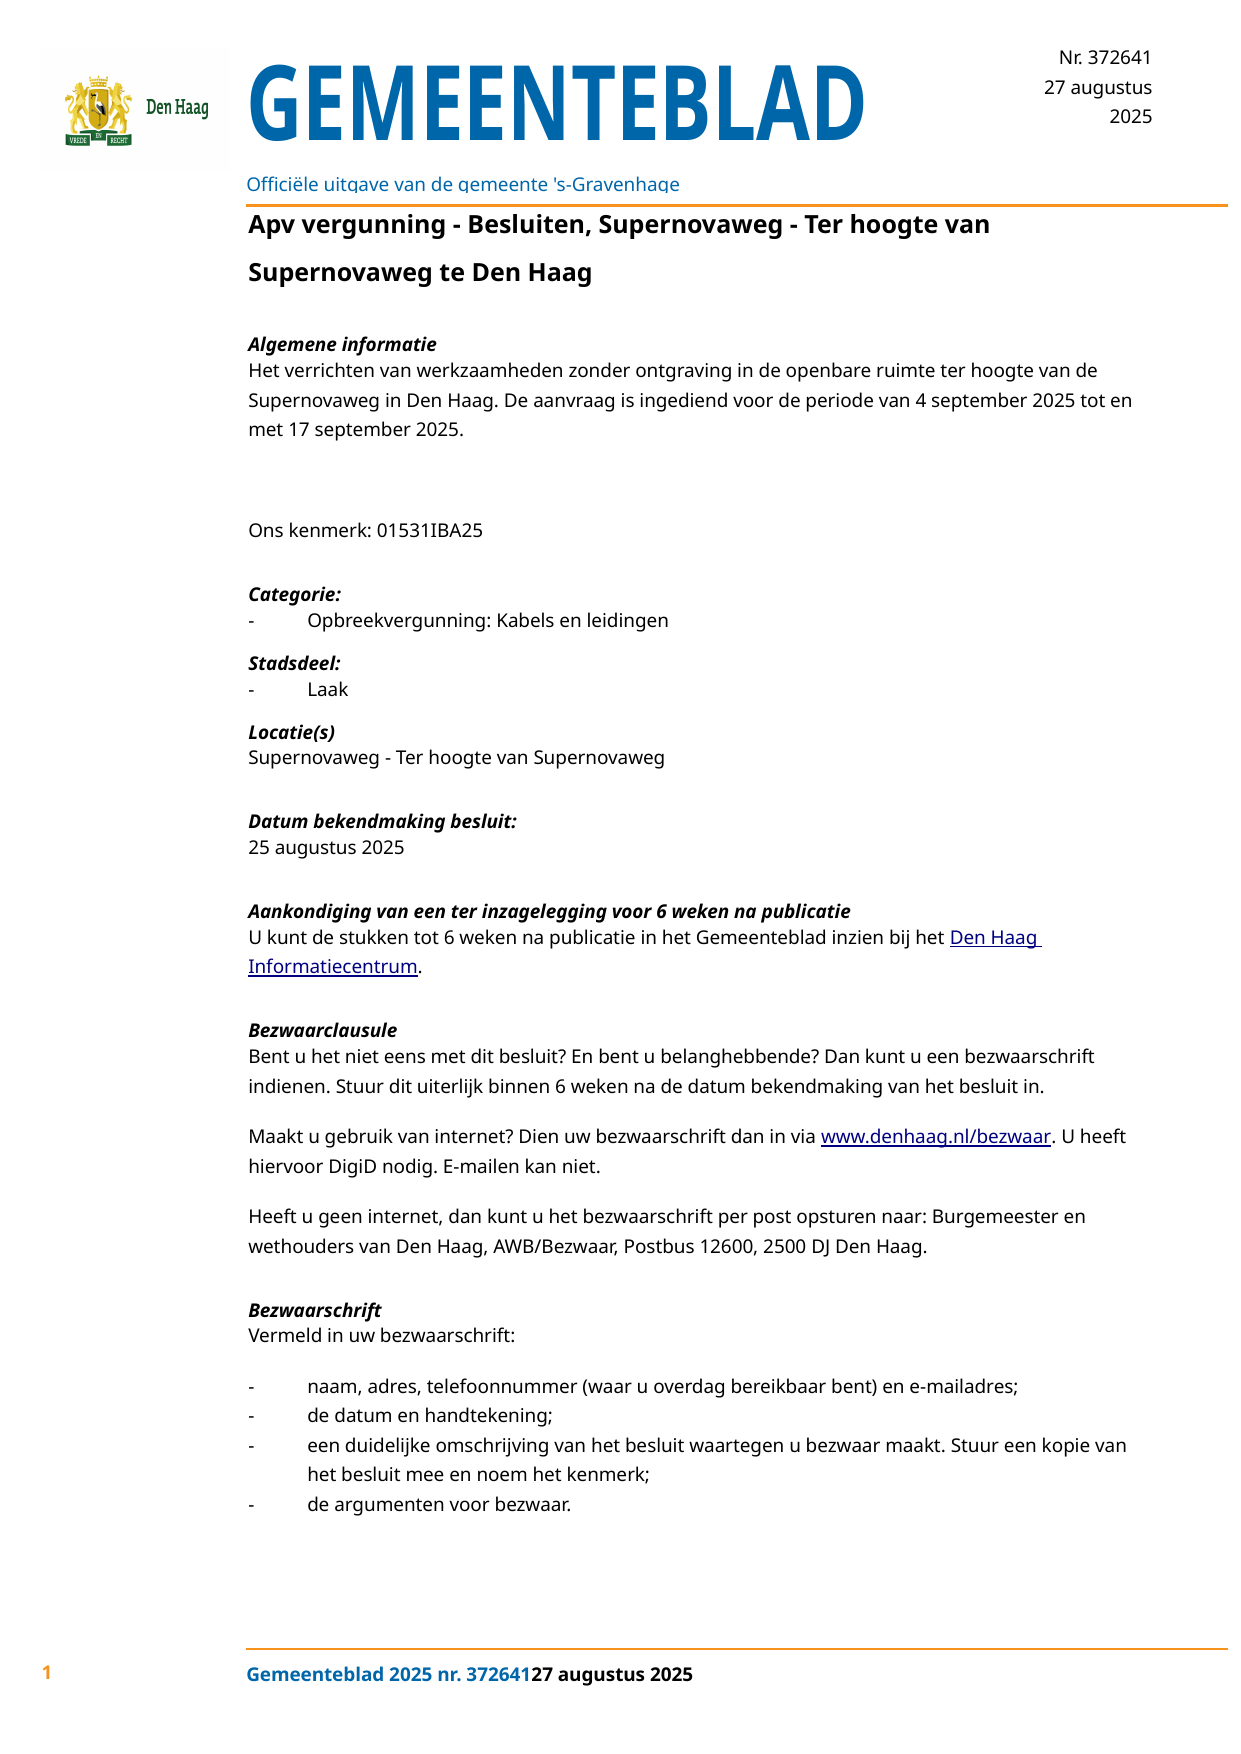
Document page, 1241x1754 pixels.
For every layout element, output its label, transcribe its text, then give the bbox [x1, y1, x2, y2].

text Maakt u gebruik van internet? Dien uw bezwaarschrift dan in via www.denhaag.nl/bezwaar. U heeft hiervoor DigiD nodig. E-mailen kan niet. [248, 1123, 1152, 1178]
text Vermeld in uw bezwaarschrift: [248, 1322, 1152, 1348]
text U kunt de stukken tot 6 weken na publicatie in het Gemeenteblad inzien bij het Den Haag Informatiecentrum. [248, 924, 1152, 979]
list Opbreekvergunning: Kabels en leidingen [248, 607, 1152, 633]
text Het verrichten van werkzaamheden zonder ontgraving in de openbare ruimte ter hoogte van de Supernovaweg in Den Haag. De aanvraag is ingediend voor de periode van 4 september 2025 tot en met 17 september 2025. [248, 357, 1152, 442]
text Datum bekendmaking besluit: [248, 808, 1152, 834]
text Algemene informatie [248, 331, 1152, 357]
text Heeft u geen internet, dan kunt u het bezwaarschrift per post opsturen naar: Burgemeester en wethouders van Den Haag, AWB/Bezwaar, Postbus 12600, 2500 DJ Den Haag. [248, 1203, 1152, 1258]
list de datum en handtekening; [248, 1402, 1152, 1428]
list naam, adres, telefoonnummer (waar u overdag bereikbaar bent) en e-mailadres; [248, 1373, 1152, 1399]
text 25 augustus 2025 [248, 834, 1152, 860]
text Supernovaweg - Ter hoogte van Supernovaweg [248, 744, 1152, 770]
text Bent u het niet eens met dit besluit? En bent u belanghebbende? Dan kunt u een bezwaarschrift indienen. Stuur dit uiterlijk binnen 6 weken na de datum bekendmaking van het besluit in. [248, 1043, 1152, 1098]
list een duidelijke omschrijving van het besluit waartegen u bezwaar maakt. Stuur een kopie van het besluit mee en noem het kenmerk; [248, 1432, 1152, 1487]
text Ons kenmerk: 01531IBA25 [248, 517, 1152, 543]
picture [41, 47, 231, 172]
text Stadsdeel: [248, 650, 1152, 676]
text Categorie: [248, 581, 1152, 607]
text Aankondiging van een ter inzagelegging voor 6 weken na publicatie [248, 898, 1152, 924]
list de argumenten voor bezwaar. [248, 1491, 1152, 1517]
text Bezwaarclausule [248, 1017, 1152, 1043]
text Bezwaarschrift [248, 1297, 1152, 1322]
text Apv vergunning - Besluiten, Supernovaweg - Ter hoogte van Supernovaweg te Den Haag [248, 207, 1152, 288]
list Laak [248, 676, 1152, 701]
text Locatie(s) [248, 719, 1152, 744]
